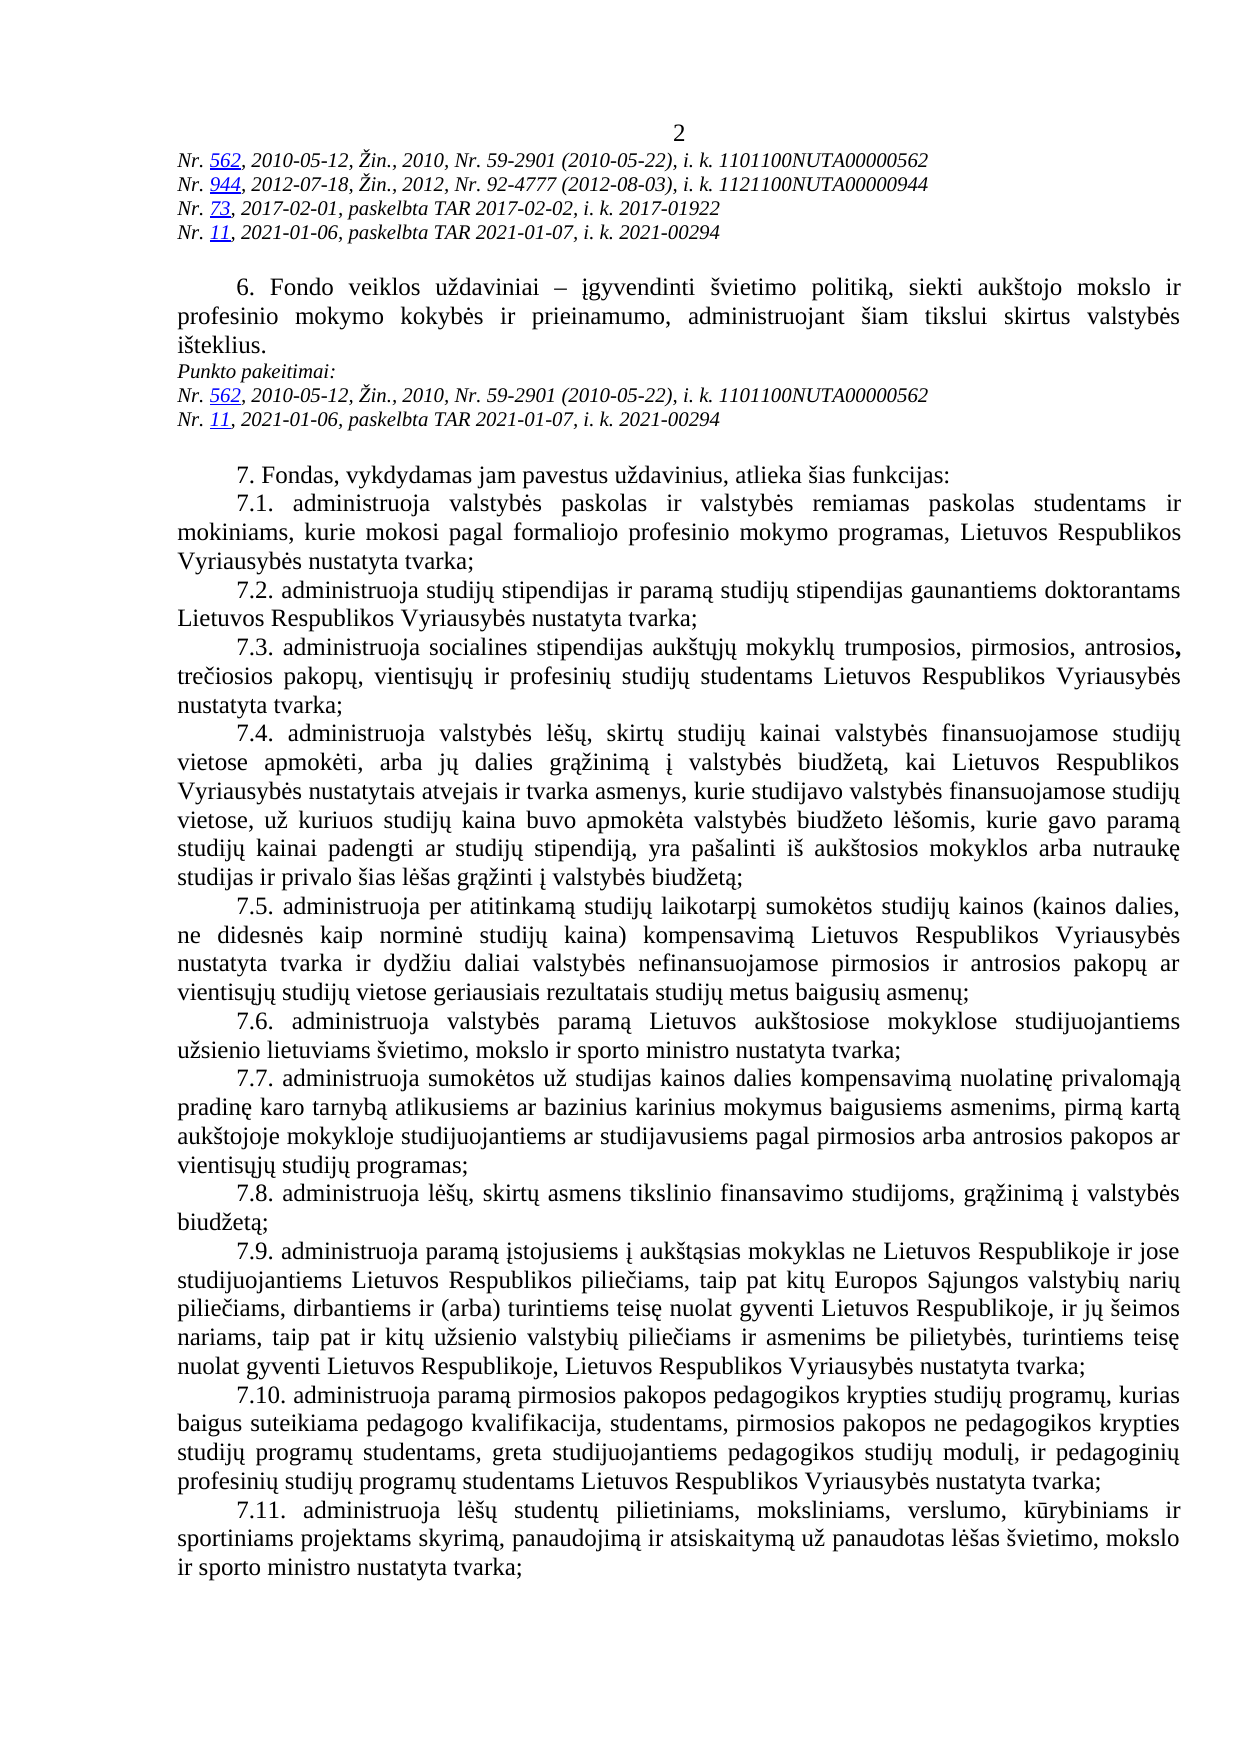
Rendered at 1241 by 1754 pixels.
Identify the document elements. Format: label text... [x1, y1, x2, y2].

text Punkto pakeitimai: [177, 359, 1181, 383]
text 7.11. administruoja lėšų studentų pilietiniams, moksliniams, verslumo, kūrybiniams ir sportiniams projektams skyrimą, panaudojimą ir atsiskaitymą už panaudotas lėšas švietimo, mokslo ir sporto ministro nustatyta tvarka; [177, 1495, 1181, 1581]
text Nr. 11, 2021-01-06, paskelbta TAR 2021-01-07, i. k. 2021-00294 [177, 220, 1181, 244]
text 7.9. administruoja paramą įstojusiems į aukštąsias mokyklas ne Lietuvos Respublikoje ir jose studijuojantiems Lietuvos Respublikos piliečiams, taip pat kitų Europos Sąjungos valstybių narių piliečiams, dirbantiems ir (arba) turintiems teisę nuolat gyventi Lietuvos Respublikoje, ir jų šeimos nariams, taip pat ir kitų užsienio valstybių piliečiams ir asmenims be pilietybės, turintiems teisę nuolat gyventi Lietuvos Respublikoje, Lietuvos Respublikos Vyriausybės nustatyta tvarka; [177, 1236, 1181, 1380]
text 7. Fondas, vykdydamas jam pavestus uždavinius, atlieka šias funkcijas: [177, 460, 1181, 488]
text 7.10. administruoja paramą pirmosios pakopos pedagogikos krypties studijų programų, kurias baigus suteikiama pedagogo kvalifikacija, studentams, pirmosios pakopos ne pedagogikos krypties studijų programų studentams, greta studijuojantiems pedagogikos studijų modulį, ir pedagoginių profesinių studijų programų studentams Lietuvos Respublikos Vyriausybės nustatyta tvarka; [177, 1380, 1181, 1495]
text Nr. 11, 2021-01-06, paskelbta TAR 2021-01-07, i. k. 2021-00294 [177, 407, 1181, 431]
text 7.2. administruoja studijų stipendijas ir paramą studijų stipendijas gaunantiems doktorantams Lietuvos Respublikos Vyriausybės nustatyta tvarka; [177, 575, 1181, 632]
text Nr. 562, 2010-05-12, Žin., 2010, Nr. 59-2901 (2010-05-22), i. k. 1101100NUTA00000562 [177, 383, 1181, 407]
text 7.6. administruoja valstybės paramą Lietuvos aukštosiose mokyklose studijuojantiems užsienio lietuviams švietimo, mokslo ir sporto ministro nustatyta tvarka; [177, 1006, 1181, 1063]
text 7.1. administruoja valstybės paskolas ir valstybės remiamas paskolas studentams ir mokiniams, kurie mokosi pagal formaliojo profesinio mokymo programas, Lietuvos Respublikos Vyriausybės nustatyta tvarka; [177, 488, 1181, 575]
text Nr. 562, 2010-05-12, Žin., 2010, Nr. 59-2901 (2010-05-22), i. k. 1101100NUTA00000562 [177, 147, 1181, 172]
text Nr. 944, 2012-07-18, Žin., 2012, Nr. 92-4777 (2012-08-03), i. k. 1121100NUTA00000944 [177, 172, 1181, 196]
text 7.7. administruoja sumokėtos už studijas kainos dalies kompensavimą nuolatinę privalomąją pradinę karo tarnybą atlikusiems ar bazinius karinius mokymus baigusiems asmenims, pirmą kartą aukštojoje mokykloje studijuojantiems ar studijavusiems pagal pirmosios arba antrosios pakopos ar vientisųjų studijų programas; [177, 1063, 1181, 1178]
text 7.8. administruoja lėšų, skirtų asmens tikslinio finansavimo studijoms, grąžinimą į valstybės biudžetą; [177, 1178, 1181, 1236]
text 7.3. administruoja socialines stipendijas aukštųjų mokyklų trumposios, pirmosios, antrosios, trečiosios pakopų, vientisųjų ir profesinių studijų studentams Lietuvos Respublikos Vyriausybės nustatyta tvarka; [177, 632, 1181, 718]
text 6. Fondo veiklos uždaviniai – įgyvendinti švietimo politiką, siekti aukštojo mokslo ir profesinio mokymo kokybės ir prieinamumo, administruojant šiam tikslui skirtus valstybės išteklius. [177, 272, 1181, 359]
text Nr. 73, 2017-02-01, paskelbta TAR 2017-02-02, i. k. 2017-01922 [177, 196, 1181, 220]
text 7.5. administruoja per atitinkamą studijų laikotarpį sumokėtos studijų kainos (kainos dalies, ne didesnės kaip norminė studijų kaina) kompensavimą Lietuvos Respublikos Vyriausybės nustatyta tvarka ir dydžiu daliai valstybės nefinansuojamose pirmosios ir antrosios pakopų ar vientisųjų studijų vietose geriausiais rezultatais studijų metus baigusių asmenų; [177, 891, 1181, 1006]
text 7.4. administruoja valstybės lėšų, skirtų studijų kainai valstybės finansuojamose studijų vietose apmokėti, arba jų dalies grąžinimą į valstybės biudžetą, kai Lietuvos Respublikos Vyriausybės nustatytais atvejais ir tvarka asmenys, kurie studijavo valstybės finansuojamose studijų vietose, už kuriuos studijų kaina buvo apmokėta valstybės biudžeto lėšomis, kurie gavo paramą studijų kainai padengti ar studijų stipendiją, yra pašalinti iš aukštosios mokyklos arba nutraukę studijas ir privalo šias lėšas grąžinti į valstybės biudžetą; [177, 718, 1181, 891]
